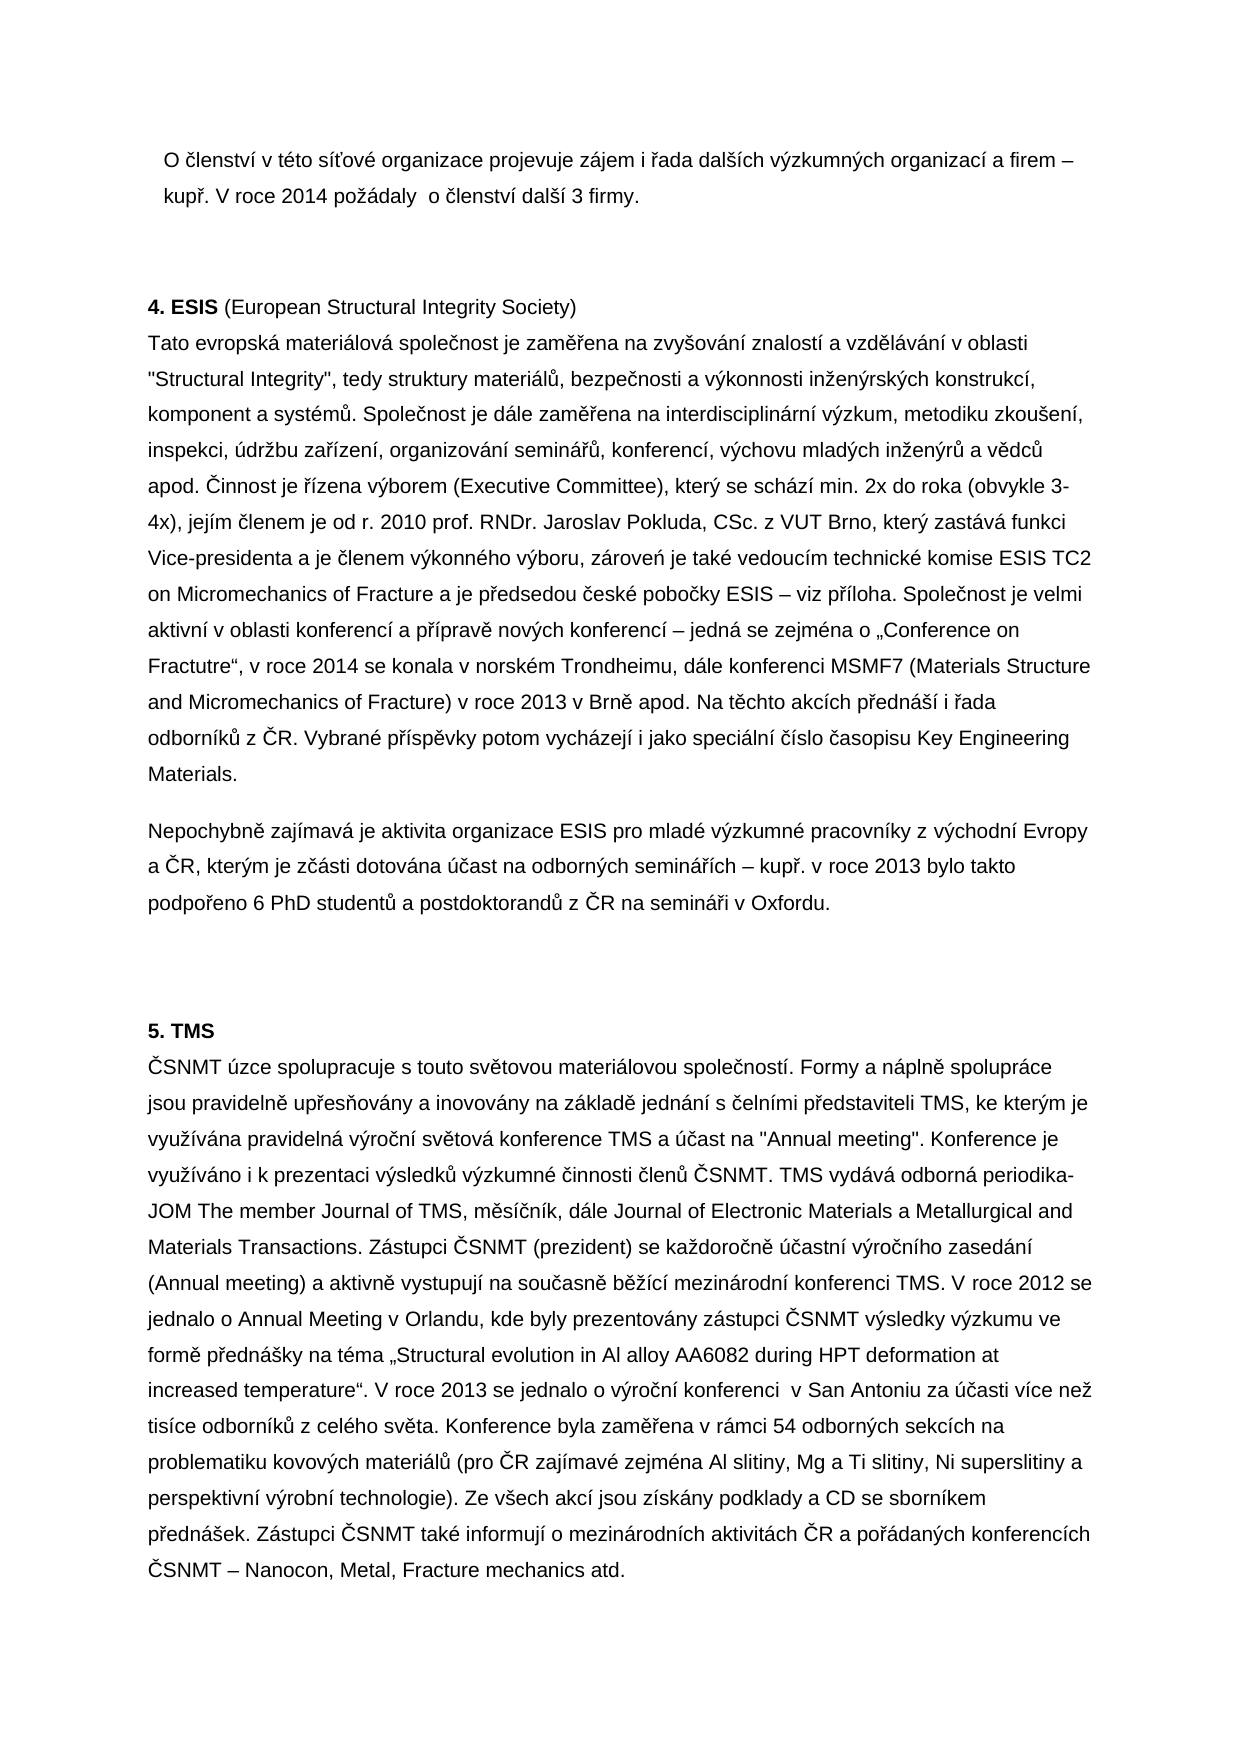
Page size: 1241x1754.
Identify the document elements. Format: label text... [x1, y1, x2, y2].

text 5. TMS ČSNMT úzce spolupracuje s touto světovou materiálovou společností. Formy a náplně spolupráce jsou pravidelně upřesňovány a inovovány na základě jednání s čelními představiteli TMS, ke kterým je využívána pravidelná výroční světová konference TMS a účast na "Annual meeting". Konference je využíváno i k prezentaci výsledků výzkumné činnosti členů ČSNMT. TMS vydává odborná periodika-JOM The member Journal of TMS, měsíčník, dále Journal of Electronic Materials a Metallurgical and Materials Transactions. Zástupci ČSNMT (prezident) se každoročně účastní výročního zasedání (Annual meeting) a aktivně vystupují na současně běžící mezinárodní konferenci TMS. V roce 2012 se jednalo o Annual Meeting v Orlandu, kde byly prezentovány zástupci ČSNMT výsledky výzkumu ve formě přednášky na téma „Structural evolution in Al alloy AA6082 during HPT deformation at increased temperature“. V roce 2013 se jednalo o výroční konferenci v San Antoniu za účasti více než tisíce odborníků z celého světa. Konference byla zaměřena v rámci 54 odborných sekcích na problematiku kovových materiálů (pro ČR zajímavé zejména Al slitiny, Mg a Ti slitiny, Ni superslitiny a perspektivní výrobní technologie). Ze všech akcí jsou získány podklady a CD se sborníkem přednášek. Zástupci ČSNMT také informují o mezinárodních aktivitách ČR a pořádaných konferencích ČSNMT – Nanocon, Metal, Fracture mechanics atd. [148, 947, 1093, 1582]
text Nepochybně zajímavá je aktivita organizace ESIS pro mladé výzkumné pracovníky z východní Evropy a ČR, kterým je zčásti dotována účast na odborných seminářích – kupř. v roce 2013 bylo takto podpořeno 6 PhD studentů a postdoktorandů z ČR na semináři v Oxfordu. [148, 818, 1093, 914]
text 4. ESIS (European Structural Integrity Society) Tato evropská materiálová společnost je zaměřena na zvyšování znalostí a vzdělávání v oblasti "Structural Integrity", tedy struktury materiálů, bezpečnosti a výkonnosti inženýrských konstrukcí, komponent a systémů. Společnost je dále zaměřena na interdisciplinární výzkum, metodiku zkoušení, inspekci, údržbu zařízení, organizování seminářů, konferencí, výchovu mladých inženýrů a vědců apod. Činnost je řízena výborem (Executive Committee), který se schází min. 2x do roka (obvykle 3-4x), jejím členem je od r. 2010 prof. RNDr. Jaroslav Pokluda, CSc. z VUT Brno, který zastává funkci Vice-presidenta a je členem výkonného výboru, zároveń je také vedoucím technické komise ESIS TC2 on Micromechanics of Fracture a je předsedou české pobočky ESIS – viz příloha. Společnost je velmi aktivní v oblasti konferencí a přípravě nových konferencí – jedná se zejména o „Conference on Fractutre“, v roce 2014 se konala v norském Trondheimu, dále konferenci MSMF7 (Materials Structure and Micromechanics of Fracture) v roce 2013 v Brně apod. Na těchto akcích přednáší i řada odborníků z ČR. Vybrané příspěvky potom vycházejí i jako speciální číslo časopisu Key Engineering Materials. [148, 294, 1093, 786]
text O členství v této síťové organizace projevuje zájem i řada dalších výzkumných organizací a firem – kupř. V roce 2014 požádaly o členství další 3 firmy. [163, 148, 1085, 207]
